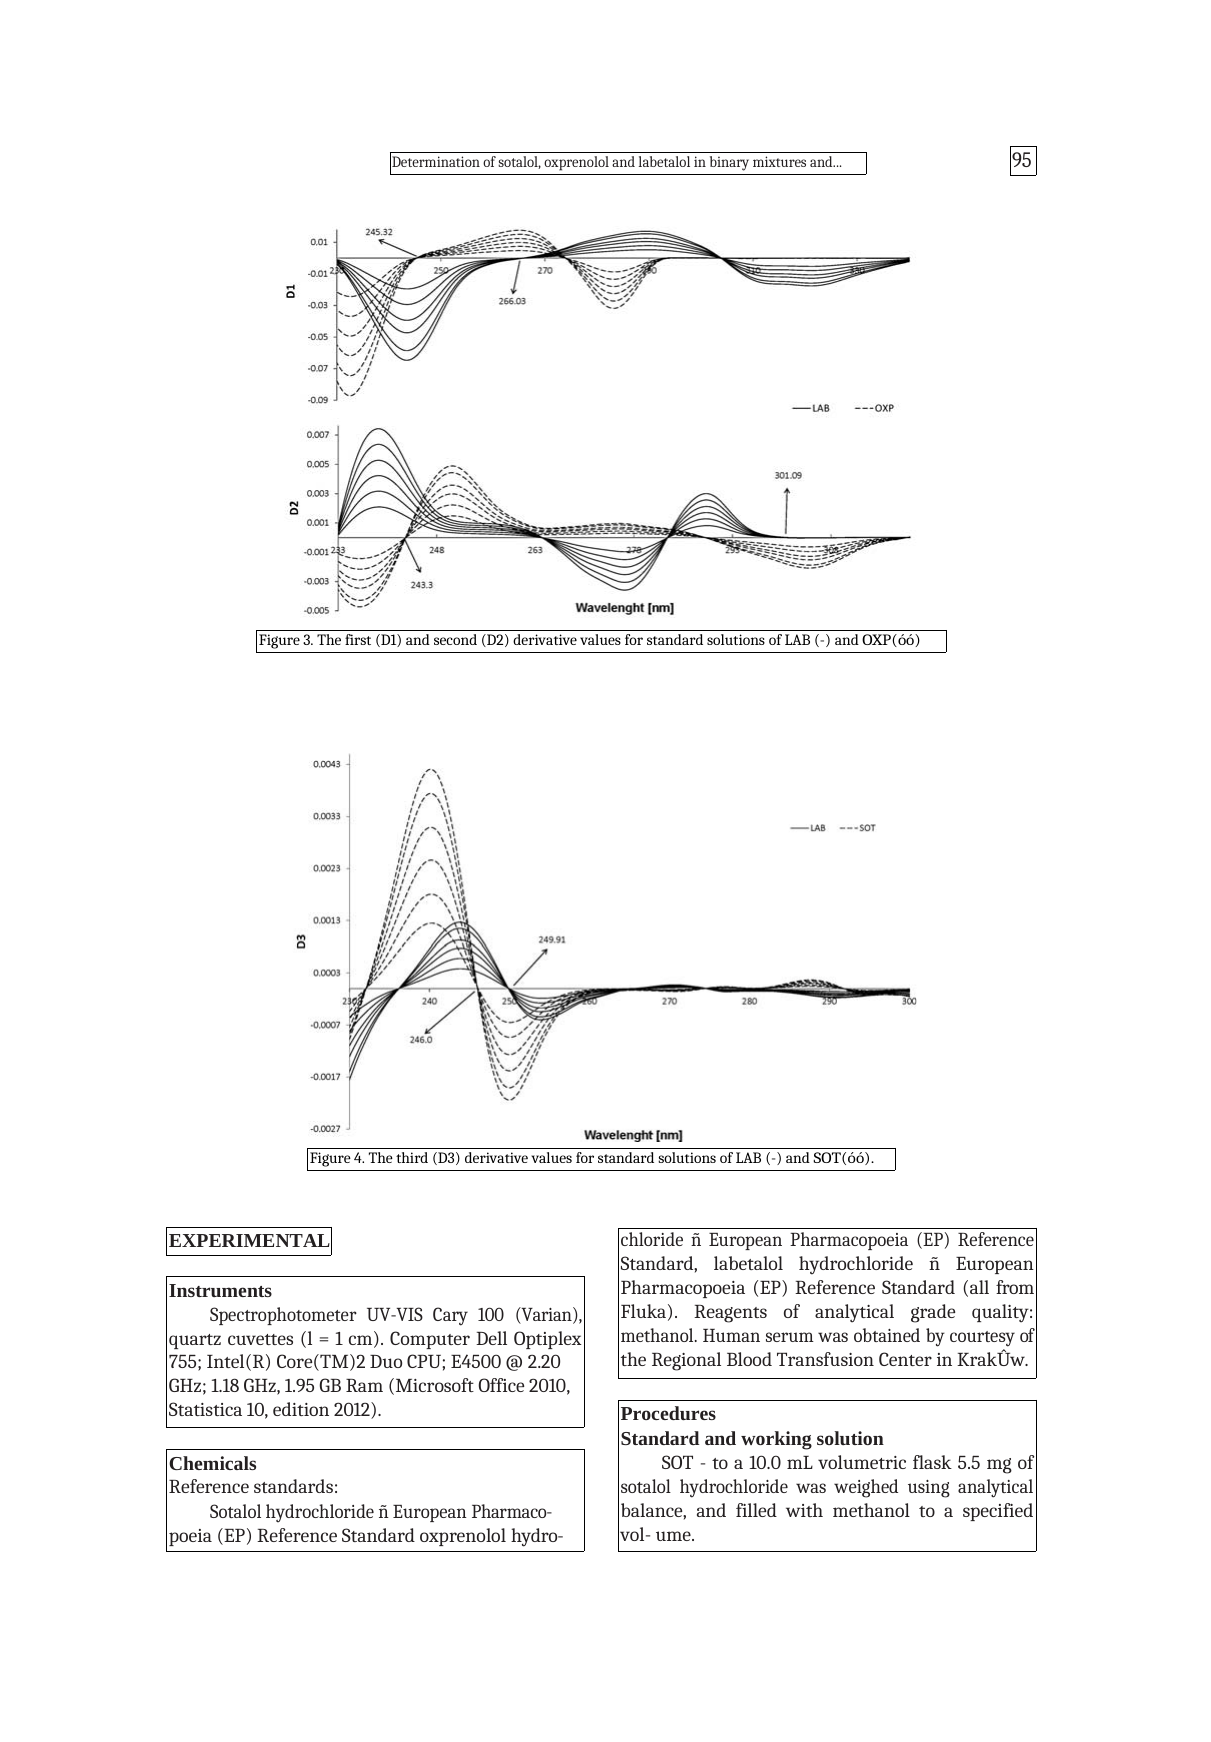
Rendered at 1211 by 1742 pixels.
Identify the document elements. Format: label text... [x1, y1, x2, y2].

text Sotalol hydrochloride ñ European Pharmaco- poeia (EP) Reference Standard oxprenolol hydro- [169, 1500, 584, 1547]
text Figure 4. The third (D3) derivative values for standard solutions of LAB (-) and SOT(óó). [309, 1149, 895, 1167]
text Figure 3. The first (D1) and second (D2) derivative values for standard solutions of LAB (-) and OXP(óó) [259, 631, 946, 649]
text 95 [1012, 148, 1036, 173]
text Instruments [169, 1279, 584, 1302]
text Reference standards: [169, 1476, 584, 1499]
text chloride ñ European Pharmacopoeia (EP) Reference Standard, labetalol hydrochloride ñ European Pharmacopoeia (EP) Reference Standard (all from Fluka). Reagents of analytical grade quality: methanol. Human serum was obtained by courtesy of the Regional Blood Transfusion Center in KrakÛw. [620, 1229, 1034, 1371]
text SOT - to a 10.0 mL volumetric flask 5.5 mg of sotalol hydrochloride was weighed using analytical balance, and filled with methanol to a specified vol- ume. [620, 1452, 1034, 1546]
text Procedures [620, 1402, 1036, 1425]
text Standard and working solution [620, 1427, 1036, 1450]
text EXPERIMENTAL [169, 1229, 331, 1252]
text Spectrophotometer UV-VIS Cary 100 (Varian), quartz cuvettes (l = 1 cm). Computer Dell Optiplex 755; Intel(R) Core(TM)2 Duo CPU; E4500 @ 2.20 [169, 1303, 582, 1374]
picture [284, 226, 917, 618]
text Chemicals [169, 1452, 584, 1474]
picture [292, 752, 917, 1142]
text Determination of sotalol, oxprenolol and labetalol in binary mixtures and... [392, 154, 866, 172]
text GHz; 1.18 GHz, 1.95 GB Ram (Microsoft Office 2010, Statistica 10, edition 2012). [169, 1375, 584, 1422]
